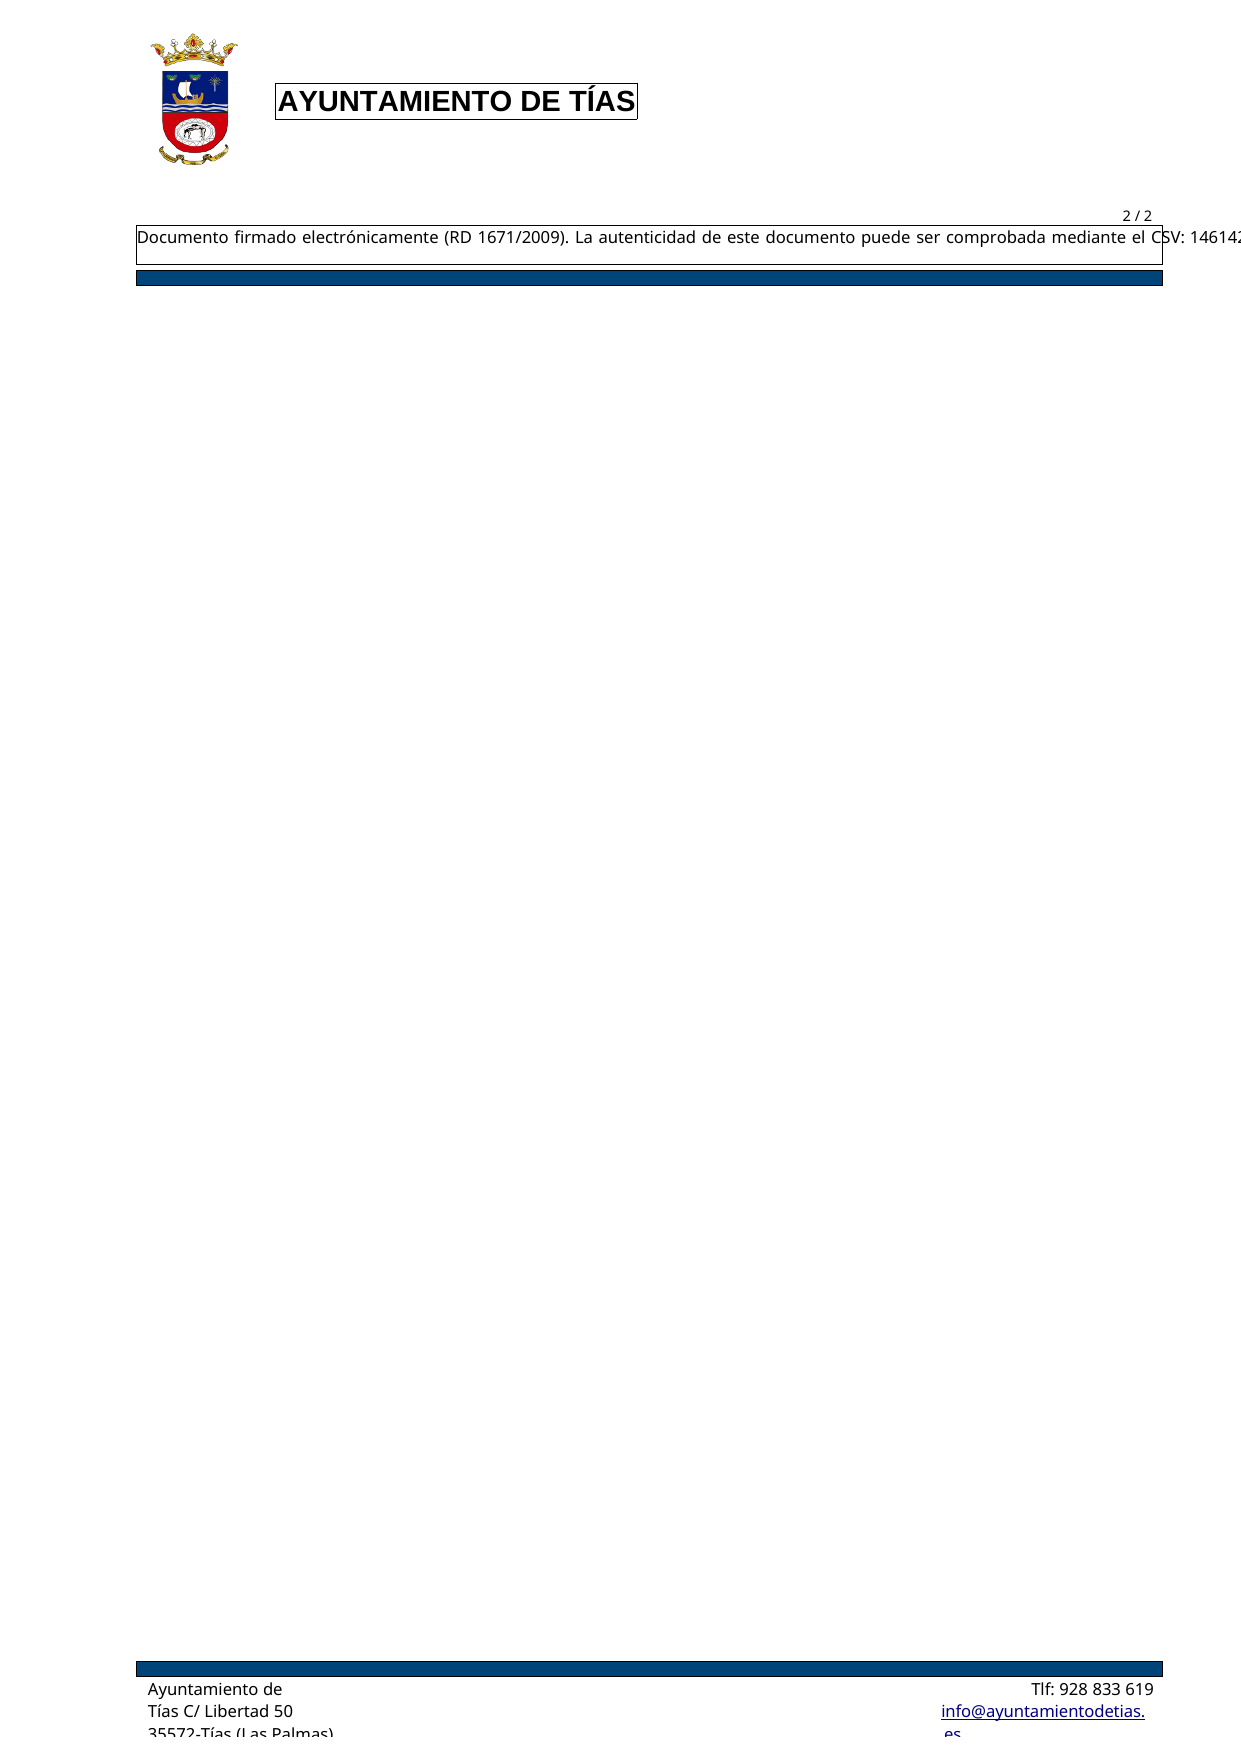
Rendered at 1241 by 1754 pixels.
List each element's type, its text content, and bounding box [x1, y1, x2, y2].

text 2 / 2 [135, 206, 1152, 225]
picture [150, 33, 240, 165]
